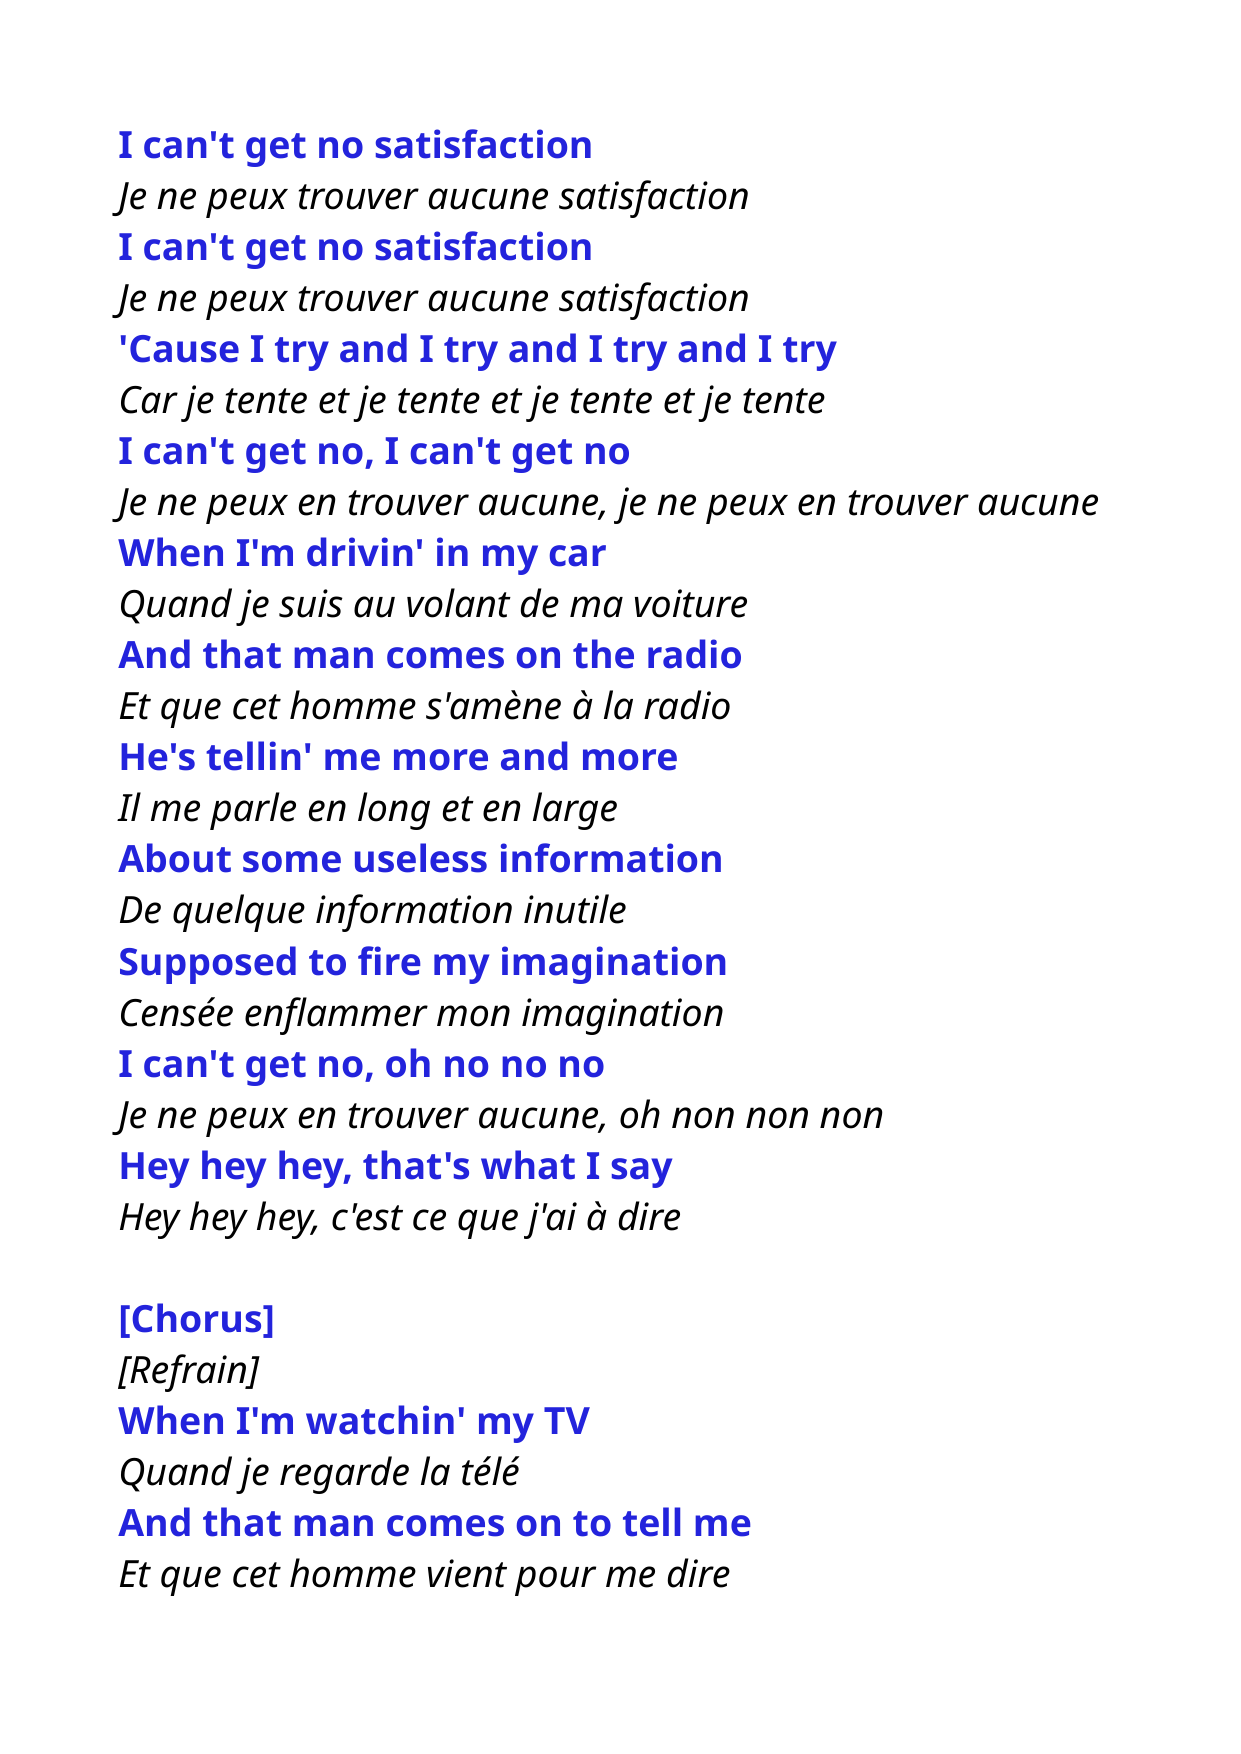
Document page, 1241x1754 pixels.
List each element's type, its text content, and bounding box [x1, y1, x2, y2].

text I can't get no satisfaction Je ne peux trouver aucune satisfaction I can't get no satisfaction Je ne peux trouver aucune satisfaction 'Cause I try and I try and I try and I try Car je tente et je tente et je tente et je tente I can't get no, I can't get no Je ne peux en trouver aucune, je ne peux en trouver aucune When I'm drivin' in my car Quand je suis au volant de ma voiture And that man comes on the radio Et que cet homme s'amène à la radio He's tellin' me more and more Il me parle en long et en large About some useless information De quelque information inutile Supposed to fire my imagination Censée enflammer mon imagination I can't get no, oh no no no Je ne peux en trouver aucune, oh non non non Hey hey hey, that's what I say Hey hey hey, c'est ce que j'ai à dire [Chorus] [Refrain] When I'm watchin' my TV Quand je regarde la télé And that man comes on to tell me Et que cet homme vient pour me dire [118, 118, 1122, 1598]
